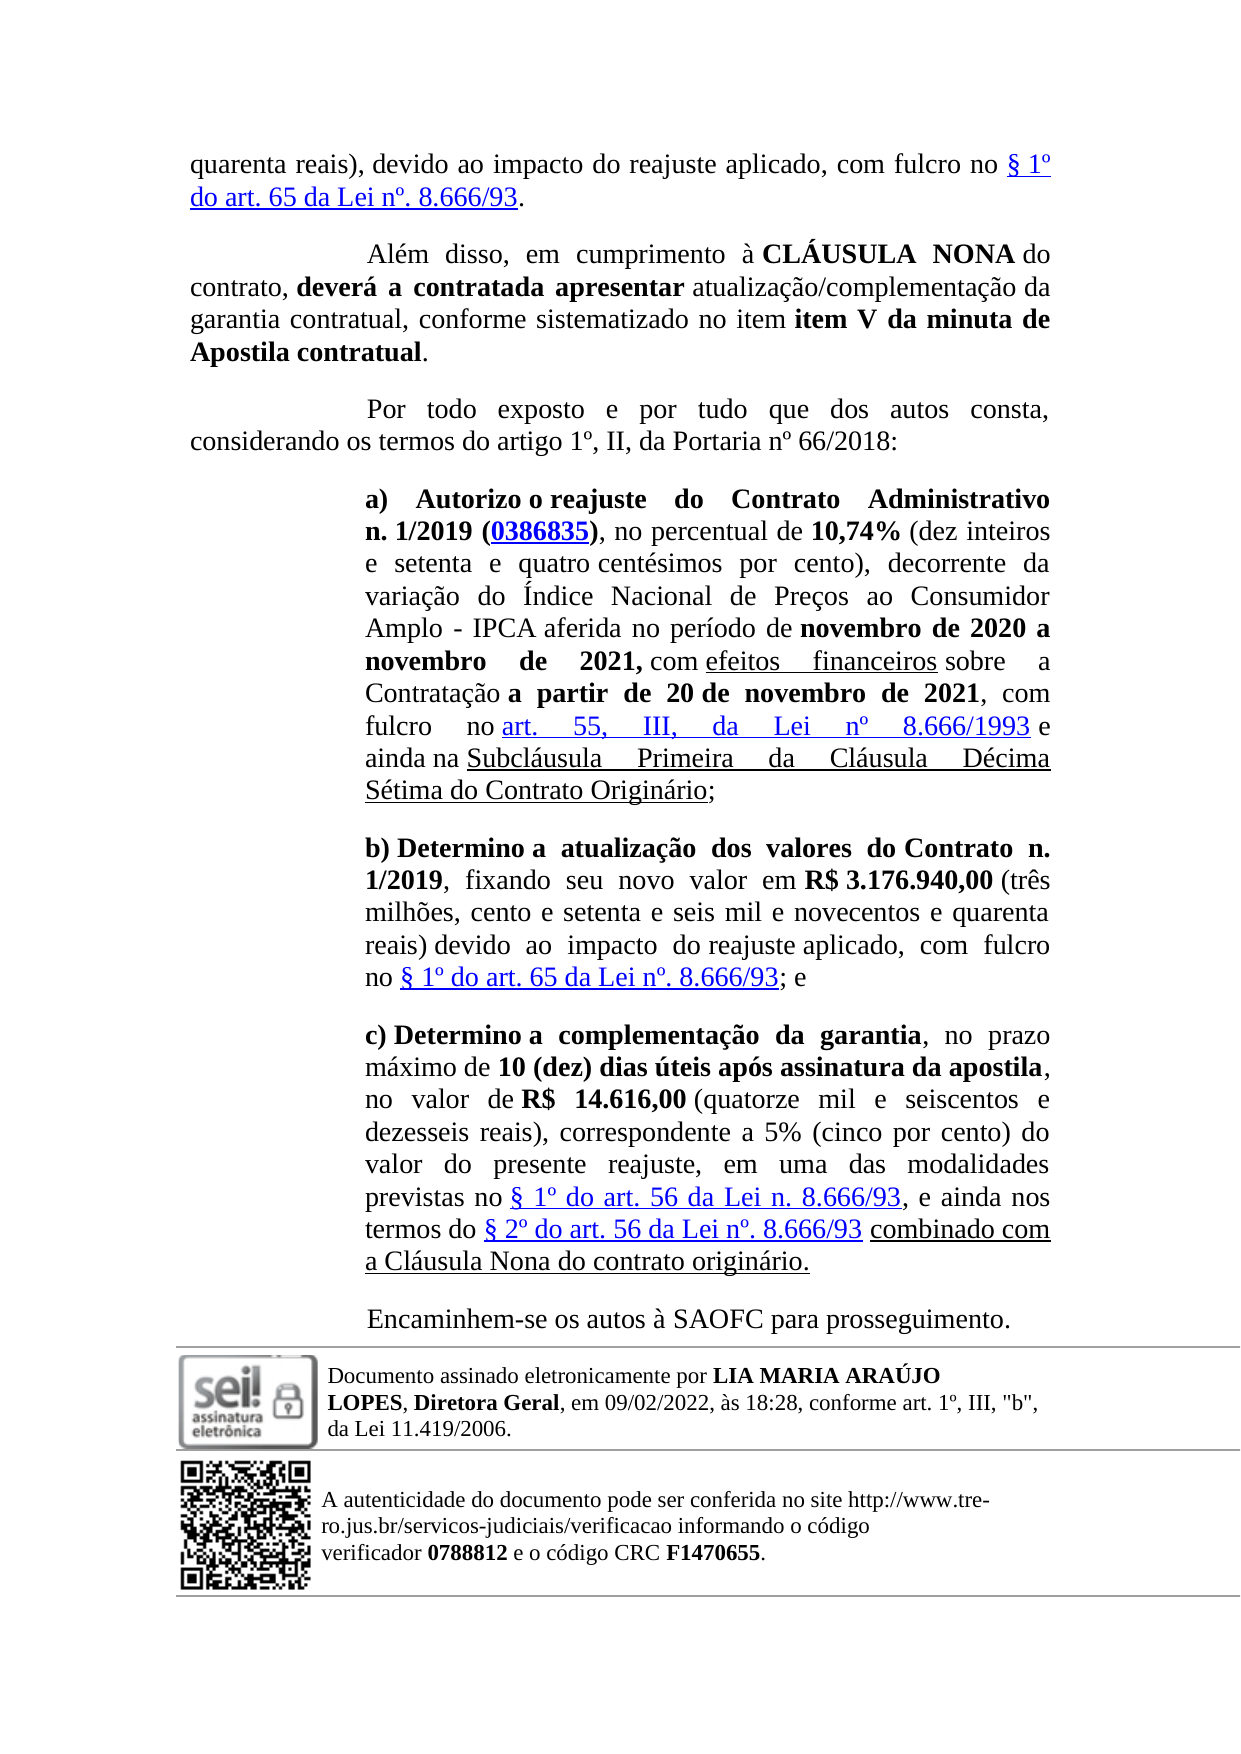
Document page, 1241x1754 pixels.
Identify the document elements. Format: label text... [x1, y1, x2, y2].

text a) Autorizo o reajuste do Contrato Administrativo n. 1/2019 (0386835), no percentual de 10,74% (dez inteiros e setenta e quatro centésimos por cento), decorrente da variação do Índice Nacional de Preços ao Consumidor Amplo - IPCA aferida no período de novembro de 2020 a novembro de 2021, com efeitos financeiros sobre a Contratação a partir de 20 de novembro de 2021, com fulcro no art. 55, III, da Lei nº 8.666/1993 e ainda na Subcláusula Primeira da Cláusula Décima Sétima do Contrato Originário; [365, 482, 1051, 806]
table_header A autenticidade do documento pode ser conferida no site http://www.tre-ro.jus.br/servicos-judiciais/verificacao informando o código verificador 0788812 e o código CRC F1470655. [319, 1457, 1063, 1594]
table_header [177, 1353, 326, 1449]
text c) Determino a complementação da garantia, no prazo máximo de 10 (dez) dias úteis após assinatura da apostila, no valor de R$ 14.616,00 (quatorze mil e seiscentos e dezesseis reais), correspondente a 5% (cinco por cento) do valor do presente reajuste, em uma das modalidades previstas no § 1º do art. 56 da Lei n. 8.666/93, e ainda nos termos do § 2º do art. 56 da Lei nº. 8.666/93 combinado com a Cláusula Nona do contrato originário. [365, 1018, 1051, 1277]
text quarenta reais), devido ao impacto do reajuste aplicado, com fulcro no § 1º do art. 65 da Lei nº. 8.666/93. [190, 148, 1051, 212]
text Encaminhem-se os autos à SAOFC para prosseguimento. [190, 1302, 1051, 1334]
text Além disso, em cumprimento à CLÁUSULA NONA do contrato, deverá a contratada apresentar atualização/complementação da garantia contratual, conforme sistematizado no item item V da minuta de Apostila contratual. [190, 237, 1051, 367]
table_header [177, 1457, 319, 1594]
text b) Determino a atualização dos valores do Contrato n. 1/2019, fixando seu novo valor em R$ 3.176.940,00 (três milhões, cento e setenta e seis mil e novecentos e quarenta reais) devido ao impacto do reajuste aplicado, com fulcro no § 1º do art. 65 da Lei nº. 8.666/93; e [365, 831, 1051, 993]
table_header Documento assinado eletronicamente por LIA MARIA ARAÚJO LOPES, Diretora Geral, em 09/02/2022, às 18:28, conforme art. 1º, III, "b", da Lei 11.419/2006. [326, 1353, 1063, 1449]
text Por todo exposto e por tudo que dos autos consta, considerando os termos do artigo 1º, II, da Portaria nº 66/2018: [190, 392, 1051, 457]
